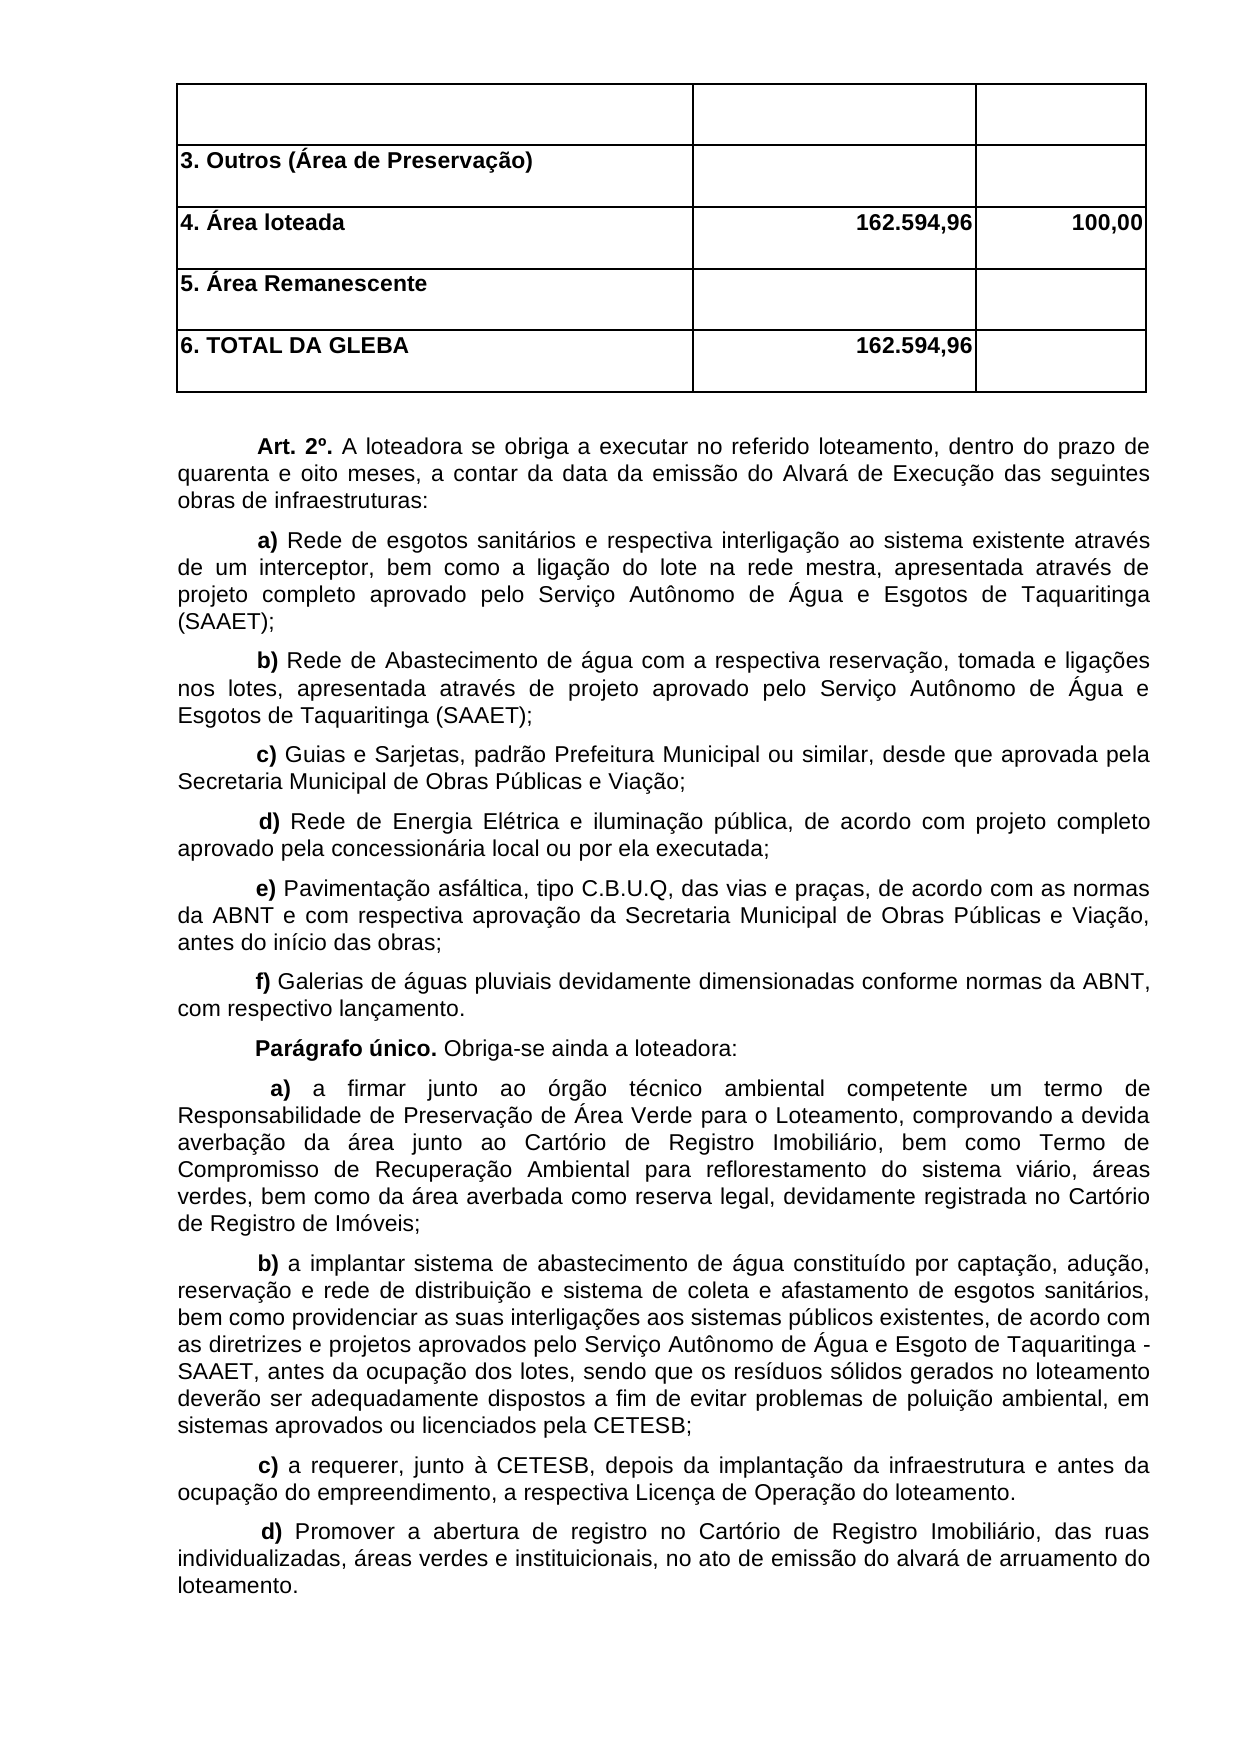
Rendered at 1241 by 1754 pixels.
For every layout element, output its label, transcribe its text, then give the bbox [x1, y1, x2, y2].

text c) a requerer, junto à CETESB, depois da implantação da infraestrutura e antes da ocupação do empreendimento, a respectiva Licença de Operação do loteamento. [177, 1451, 1152, 1505]
text b) Rede de Abastecimento de água com a respectiva reservação, tomada e ligações nos lotes, apresentada através de projeto aprovado pelo Serviço Autônomo de Água e Esgotos de Taquaritinga (SAAET); [177, 647, 1152, 728]
table_cell [977, 146, 1145, 206]
table_cell [977, 85, 1145, 144]
text b) a implantar sistema de abastecimento de água constituído por captação, adução, reservação e rede de distribuição e sistema de coleta e afastamento de esgotos sanitários, bem como providenciar as suas interligações aos sistemas públicos existentes, de acordo com as diretrizes e projetos aprovados pelo Serviço Autônomo de Água e Esgoto de Taquaritinga - SAAET, antes da ocupação dos lotes, sendo que os resíduos sólidos gerados no loteamento deverão ser adequadamente dispostos a fim de evitar problemas de poluição ambiental, em sistemas aprovados ou licenciados pela CETESB; [177, 1249, 1152, 1438]
text Parágrafo único. Obriga-se ainda a loteadora: [177, 1034, 1152, 1061]
text f) Galerias de águas pluviais devidamente dimensionadas conforme normas da ABNT, com respectivo lançamento. [177, 968, 1152, 1022]
table_cell [977, 270, 1145, 329]
table_cell 3. Outros (Área de Preservação) [178, 146, 692, 206]
text d) Rede de Energia Elétrica e iluminação pública, de acordo com projeto completo aprovado pela concessionária local ou por ela executada; [177, 807, 1152, 861]
table_cell 5. Área Remanescente [178, 270, 692, 329]
table_cell [178, 85, 692, 144]
text a) Rede de esgotos sanitários e respectiva interligação ao sistema existente através de um interceptor, bem como a ligação do lote na rede mestra, apresentada através de projeto completo aprovado pelo Serviço Autônomo de Água e Esgotos de Taquaritinga (SAAET); [177, 526, 1152, 634]
text d) Promover a abertura de registro no Cartório de Registro Imobiliário, das ruas individualizadas, áreas verdes e instituicionais, no ato de emissão do alvará de arruamento do loteamento. [177, 1518, 1152, 1599]
table_cell 4. Área loteada [178, 208, 692, 267]
table_cell 162.594,96 [694, 331, 975, 391]
text a) a firmar junto ao órgão técnico ambiental competente um termo de Responsabilidade de Preservação de Área Verde para o Loteamento, comprovando a devida averbação da área junto ao Cartório de Registro Imobiliário, bem como Termo de Compromisso de Recuperação Ambiental para reflorestamento do sistema viário, áreas verdes, bem como da área averbada como reserva legal, devidamente registrada no Cartório de Registro de Imóveis; [177, 1074, 1152, 1236]
table_cell 6. TOTAL DA GLEBA [178, 331, 692, 391]
text c) Guias e Sarjetas, padrão Prefeitura Municipal ou similar, desde que aprovada pela Secretaria Municipal de Obras Públicas e Viação; [177, 741, 1152, 795]
table_cell 100,00 [977, 208, 1145, 267]
table_cell [694, 146, 975, 206]
table_cell [694, 85, 975, 144]
table_cell 162.594,96 [694, 208, 975, 267]
table_cell [977, 331, 1145, 391]
table_cell [694, 270, 975, 329]
text e) Pavimentação asfáltica, tipo C.B.U.Q, das vias e praças, de acordo com as normas da ABNT e com respectiva aprovação da Secretaria Municipal de Obras Públicas e Viação, antes do início das obras; [177, 874, 1152, 955]
text Art. 2º. A loteadora se obriga a executar no referido loteamento, dentro do prazo de quarenta e oito meses, a contar da data da emissão do Alvará de Execução das seguintes obras de infraestruturas: [177, 432, 1152, 513]
